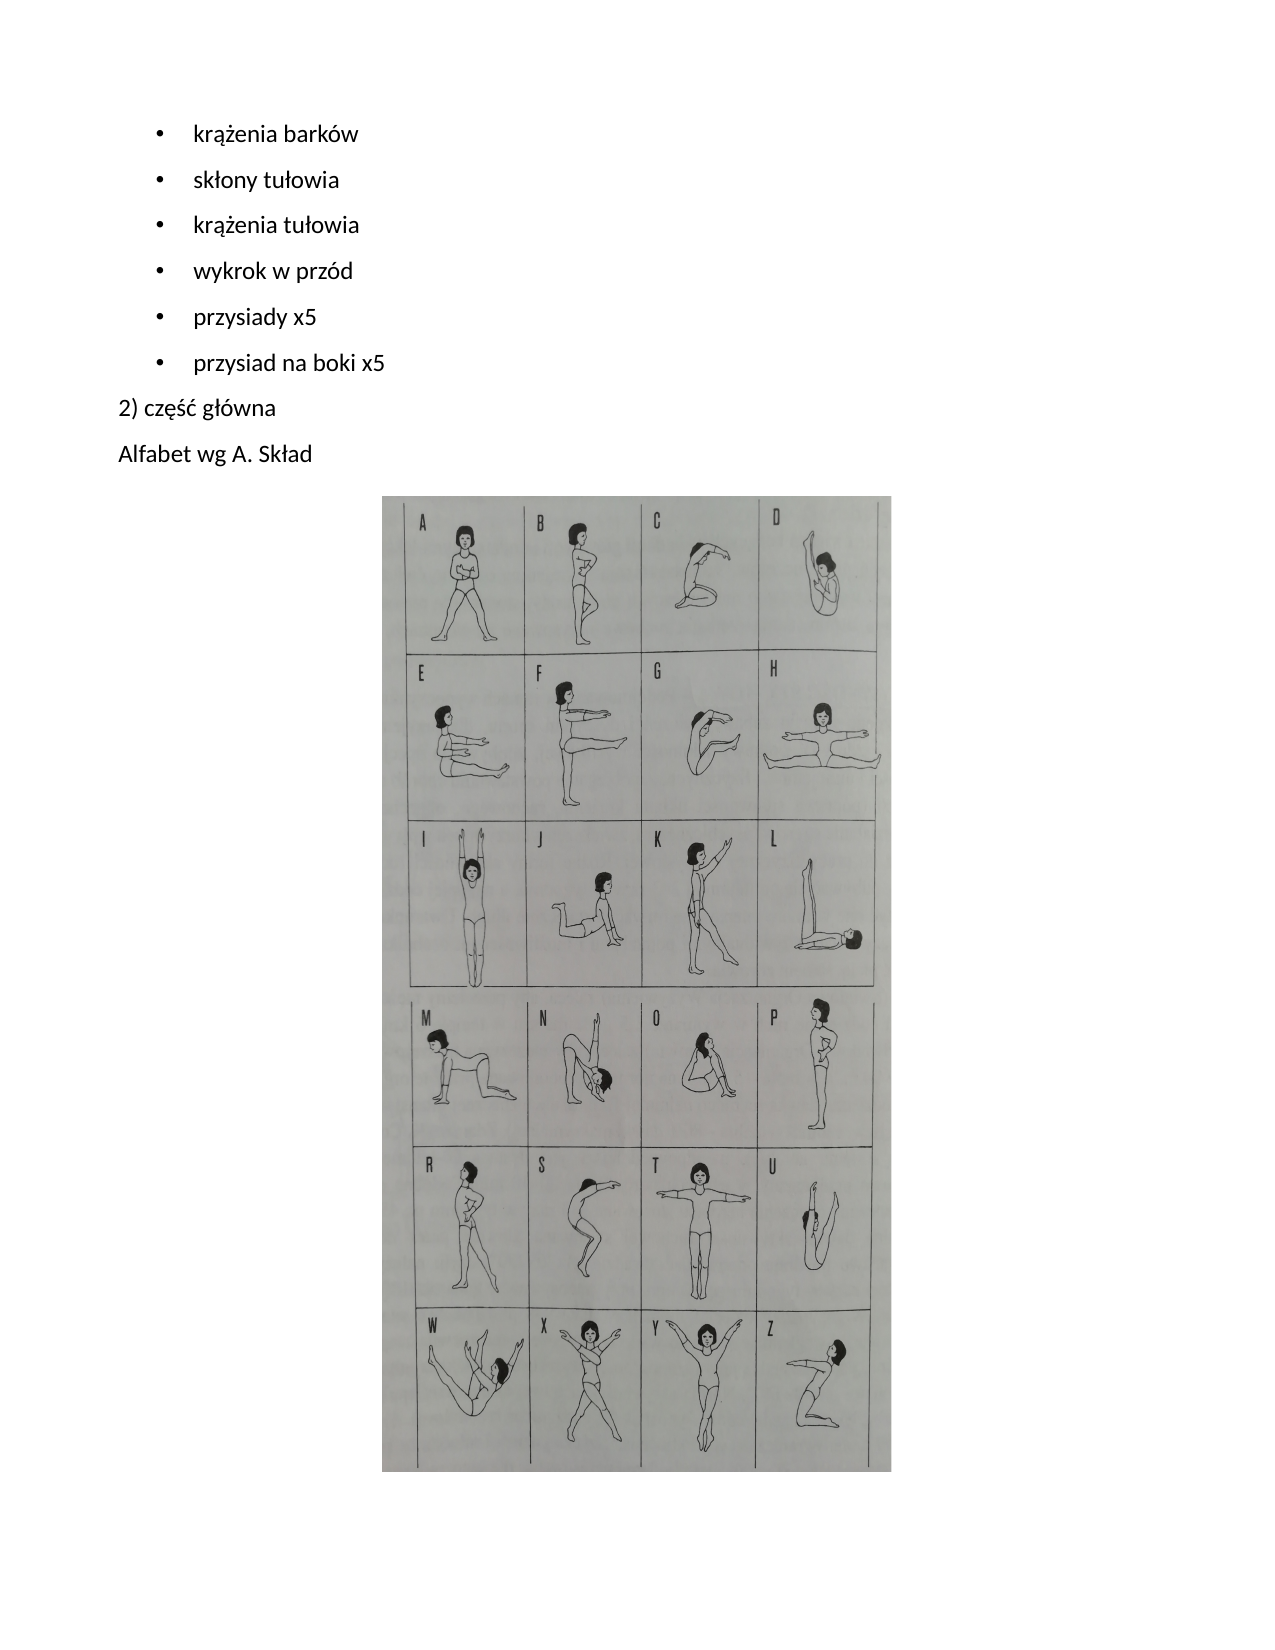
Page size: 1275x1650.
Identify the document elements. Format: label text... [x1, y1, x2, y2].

list skłony tułowia [156, 164, 1157, 194]
list krążenia tułowia [156, 209, 1157, 240]
picture [382, 496, 892, 1472]
text Alfabet wg A. Skład [118, 438, 1157, 469]
list krążenia barków [156, 118, 1157, 149]
list wykrok w przód [156, 255, 1157, 286]
text 2) część główna [118, 392, 1157, 423]
list przysiady x5 [156, 301, 1157, 332]
list przysiad na boki x5 [156, 347, 1157, 377]
